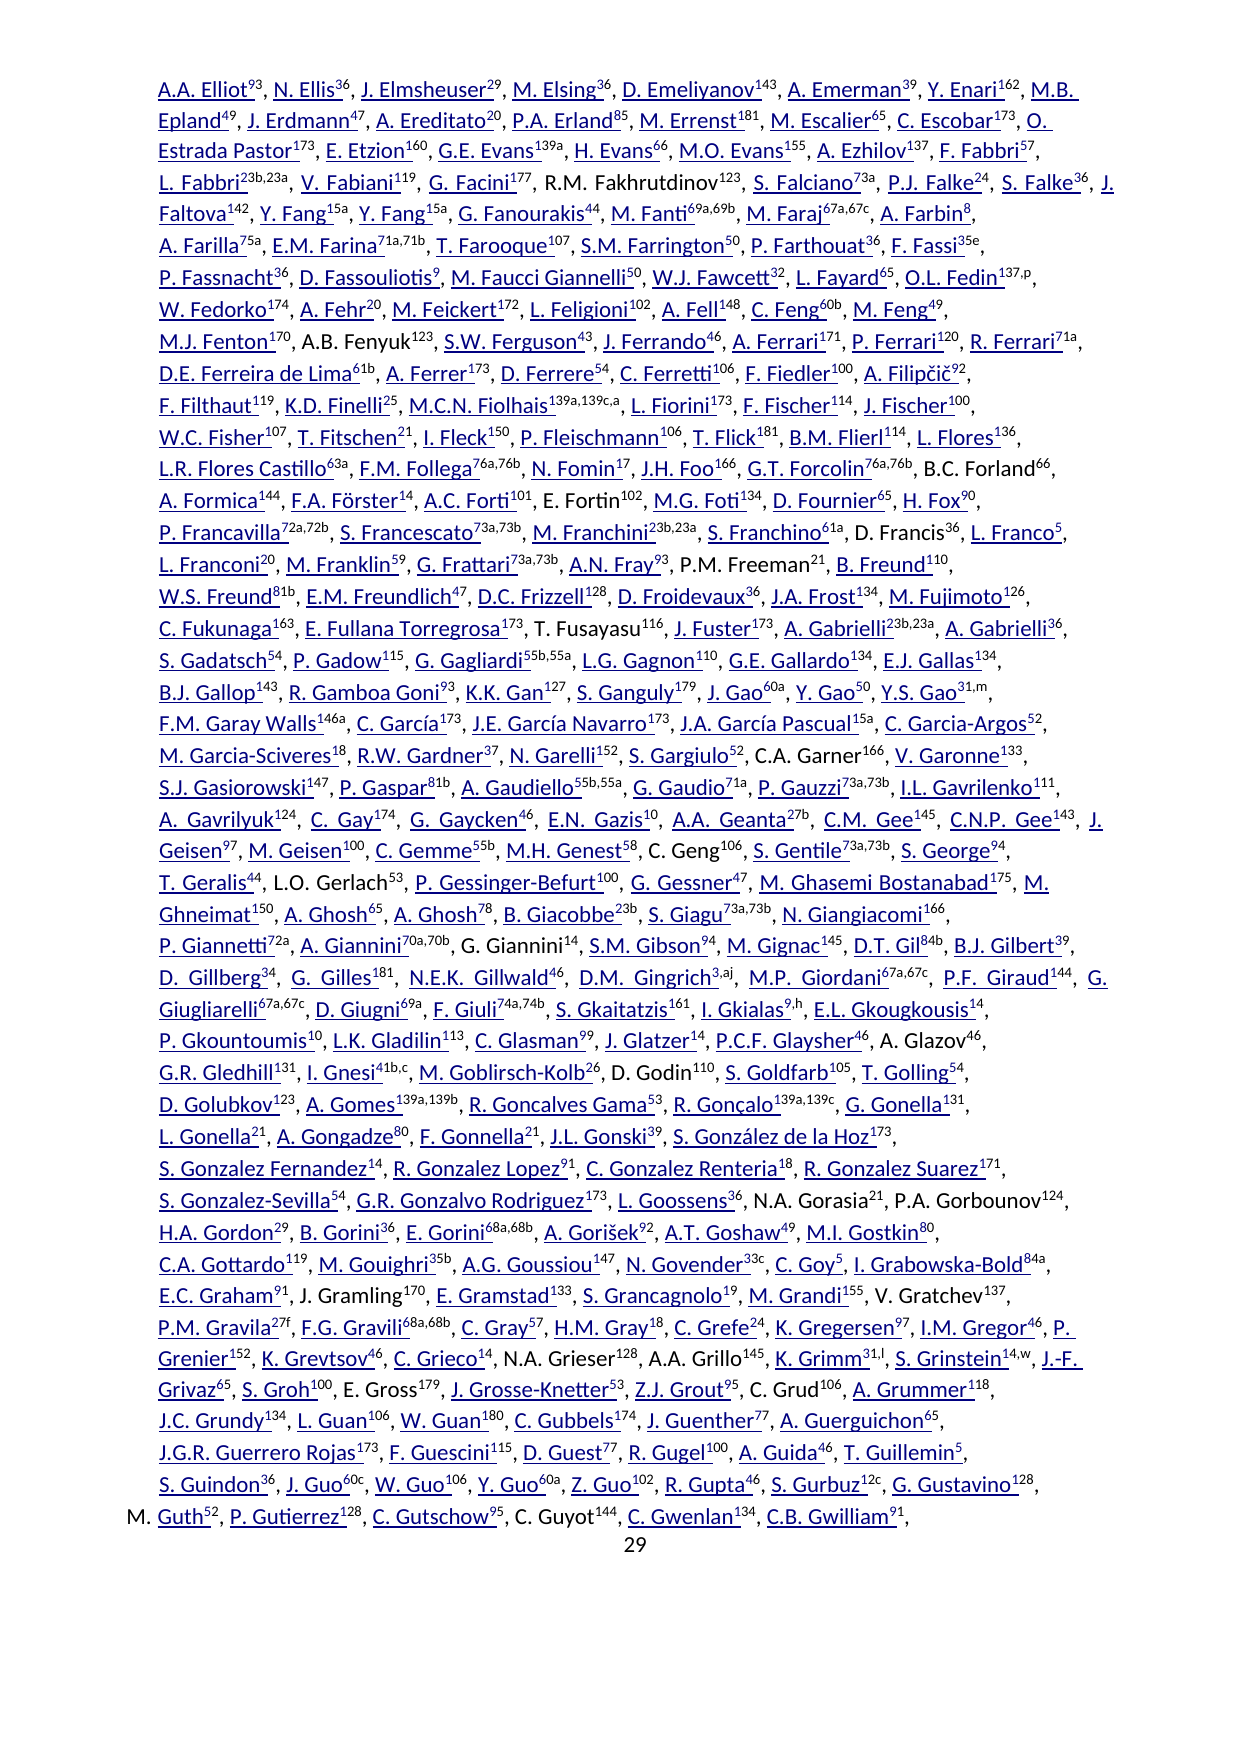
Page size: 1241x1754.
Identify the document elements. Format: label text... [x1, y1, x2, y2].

text T. Geralis44, L.O. Gerlach53, P. Gessinger-Befurt100, G. Gessner47, M. Ghasemi Bostanabad175, M. Ghneimat150, A. Ghosh65, A. Ghosh78, B. Giacobbe23b, S. Giagu73a,73b, N. Giangiacomi166, [159, 868, 1050, 928]
text A. Gavrilyuk124, C. Gay174, G. Gaycken46, E.N. Gazis10, A.A. Geanta27b, C.M. Gee145, C.N.P. Gee143, J. Geisen97, M. Geisen100, C. Gemme55b, M.H. Genest58, C. Geng106, S. Gentile73a,73b, S. George94, [159, 805, 1103, 864]
text F.M. Garay Walls146a, C. García173, J.E. García Navarro173, J.A. García Pascual15a, C. Garcia-Argos52, [159, 709, 1114, 737]
text E.C. Graham91, J. Gramling170, E. Gramstad133, S. Grancagnolo19, M. Grandi155, V. Gratchev137, [159, 1282, 1114, 1310]
text G.R. Gledhill131, I. Gnesi41b,c, M. Goblirsch-Kolb26, D. Godin110, S. Goldfarb105, T. Golling54, [159, 1058, 1114, 1087]
text L.R. Flores Castillo63a, F.M. Follega76a,76b, N. Fomin17, J.H. Foo166, G.T. Forcolin76a,76b, B.C. Forland66, [159, 454, 1114, 482]
list Guth52, P. Gutierrez128, C. Gutschow95, C. Guyot144, C. Gwenlan134, C.B. Gwilliam91, [126, 1502, 1114, 1530]
text D. Gillberg34, G. Gilles181, N.E.K. Gillwald46, D.M. Gingrich3,aj, M.P. Giordani67a,67c, P.F. Giraud144, G. Giugliarelli67a,67c, D. Giugni69a, F. Giuli74a,74b, S. Gkaitatzis161, I. Gkialas9,h, E.L. Gkougkousis14, [159, 963, 1107, 1023]
text P. Gkountoumis10, L.K. Gladilin113, C. Glasman99, J. Glatzer14, P.C.F. Glaysher46, A. Glazov46, [159, 1027, 1114, 1055]
text S. Gonzalez-Sevilla54, G.R. Gonzalvo Rodriguez173, L. Goossens36, N.A. Gorasia21, P.A. Gorbounov124, [159, 1186, 1114, 1214]
text C. Fukunaga163, E. Fullana Torregrosa173, T. Fusayasu116, J. Fuster173, A. Gabrielli23b,23a, A. Gabrielli36, [159, 614, 1114, 642]
text H.A. Gordon29, B. Gorini36, E. Gorini68a,68b, A. Gorišek92, A.T. Goshaw49, M.I. Gostkin80, [159, 1218, 1114, 1246]
text B.J. Gallop143, R. Gamboa Goni93, K.K. Gan127, S. Ganguly179, J. Gao60a, Y. Gao50, Y.S. Gao31,m, [159, 678, 1114, 706]
text L. Fabbri23b,23a, V. Fabiani119, G. Facini177, R.M. Fakhrutdinov123, S. Falciano73a, P.J. Falke24, S. Falke36, J. Faltova142, Y. Fang15a, Y. Fang15a, G. Fanourakis44, M. Fanti69a,69b, M. Faraj67a,67c, A. Farbin8, [159, 168, 1114, 227]
text D. Golubkov123, A. Gomes139a,139b, R. Goncalves Gama53, R. Gonçalo139a,139c, G. Gonella131, [159, 1090, 1114, 1118]
text J.G.R. Guerrero Rojas173, F. Guescini115, D. Guest77, R. Gugel100, A. Guida46, T. Guillemin5, [159, 1438, 1114, 1467]
text L. Franconi20, M. Franklin59, G. Frattari73a,73b, A.N. Fray93, P.M. Freeman21, B. Freund110, [159, 550, 1114, 578]
text W. Fedorko174, A. Fehr20, M. Feickert172, L. Feligioni102, A. Fell148, C. Feng60b, M. Feng49, [159, 295, 1114, 323]
text L. Gonella21, A. Gongadze80, F. Gonnella21, J.L. Gonski39, S. González de la Hoz173, [159, 1122, 1114, 1150]
text W.S. Freund81b, E.M. Freundlich47, D.C. Frizzell128, D. Froidevaux36, J.A. Frost134, M. Fujimoto126, [159, 582, 1114, 610]
text S. Gonzalez Fernandez14, R. Gonzalez Lopez91, C. Gonzalez Renteria18, R. Gonzalez Suarez171, [159, 1154, 1114, 1182]
text F. Filthaut119, K.D. Finelli25, M.C.N. Fiolhais139a,139c,a, L. Fiorini173, F. Fischer114, J. Fischer100, [159, 391, 1114, 419]
text W.C. Fisher107, T. Fitschen21, I. Fleck150, P. Fleischmann106, T. Flick181, B.M. Flierl114, L. Flores136, [159, 423, 1114, 451]
text A. Farilla75a, E.M. Farina71a,71b, T. Farooque107, S.M. Farrington50, P. Farthouat36, F. Fassi35e, [159, 231, 1114, 259]
text J.C. Grundy134, L. Guan106, W. Guan180, C. Gubbels174, J. Guenther77, A. Guerguichon65, [159, 1407, 1114, 1435]
text C.A. Gottardo119, M. Gouighri35b, A.G. Goussiou147, N. Govender33c, C. Goy5, I. Grabowska-Bold84a, [159, 1250, 1114, 1278]
text A. Formica144, F.A. Förster14, A.C. Forti101, E. Fortin102, M.G. Foti134, D. Fournier65, H. Fox90, [159, 486, 1114, 514]
text P. Giannetti72a, A. Giannini70a,70b, G. Giannini14, S.M. Gibson94, M. Gignac145, D.T. Gil84b, B.J. Gilbert39, [159, 932, 1114, 959]
text P. Fassnacht36, D. Fassouliotis9, M. Faucci Giannelli50, W.J. Fawcett32, L. Fayard65, O.L. Fedin137,p, [159, 263, 1114, 291]
text A.A. Elliot93, N. Ellis36, J. Elmsheuser29, M. Elsing36, D. Emeliyanov143, A. Emerman39, Y. Enari162, M.B. Epland49, J. Erdmann47, A. Ereditato20, P.A. Erland85, M. Errenst181, M. Escalier65, C. Escobar173, O. Estrada Pastor173, E. Etzion160, G.E. Evans139a, H. Evans66, M.O. Evans155, A. Ezhilov137, F. Fabbri57, [158, 75, 1115, 164]
text M.J. Fenton170, A.B. Fenyuk123, S.W. Ferguson43, J. Ferrando46, A. Ferrari171, P. Ferrari120, R. Ferrari71a, [159, 327, 1114, 355]
text S. Gadatsch54, P. Gadow115, G. Gagliardi55b,55a, L.G. Gagnon110, G.E. Gallardo134, E.J. Gallas134, [159, 646, 1114, 674]
text D.E. Ferreira de Lima61b, A. Ferrer173, D. Ferrere54, C. Ferretti106, F. Fiedler100, A. Filipčič92, [159, 359, 1114, 387]
text S.J. Gasiorowski147, P. Gaspar81b, A. Gaudiello55b,55a, G. Gaudio71a, P. Gauzzi73a,73b, I.L. Gavrilenko111, [159, 773, 1114, 801]
text M. Garcia-Sciveres18, R.W. Gardner37, N. Garelli152, S. Gargiulo52, C.A. Garner166, V. Garonne133, [159, 741, 1114, 769]
text P.M. Gravila27f, F.G. Gravili68a,68b, C. Gray57, H.M. Gray18, C. Grefe24, K. Gregersen97, I.M. Gregor46, P. Grenier152, K. Grevtsov46, C. Grieco14, N.A. Grieser128, A.A. Grillo145, K. Grimm31,l, S. Grinstein14,w, J.-F. Grivaz65, S. Groh100, E. Gross179, J. Grosse-Knetter53, Z.J. Grout95, C. Grud106, A. Grummer118, [158, 1313, 1115, 1403]
text P. Francavilla72a,72b, S. Francescato73a,73b, M. Franchini23b,23a, S. Franchino61a, D. Francis36, L. Franco5, [159, 518, 1114, 546]
text S. Guindon36, J. Guo60c, W. Guo106, Y. Guo60a, Z. Guo102, R. Gupta46, S. Gurbuz12c, G. Gustavino128, [159, 1470, 1114, 1498]
